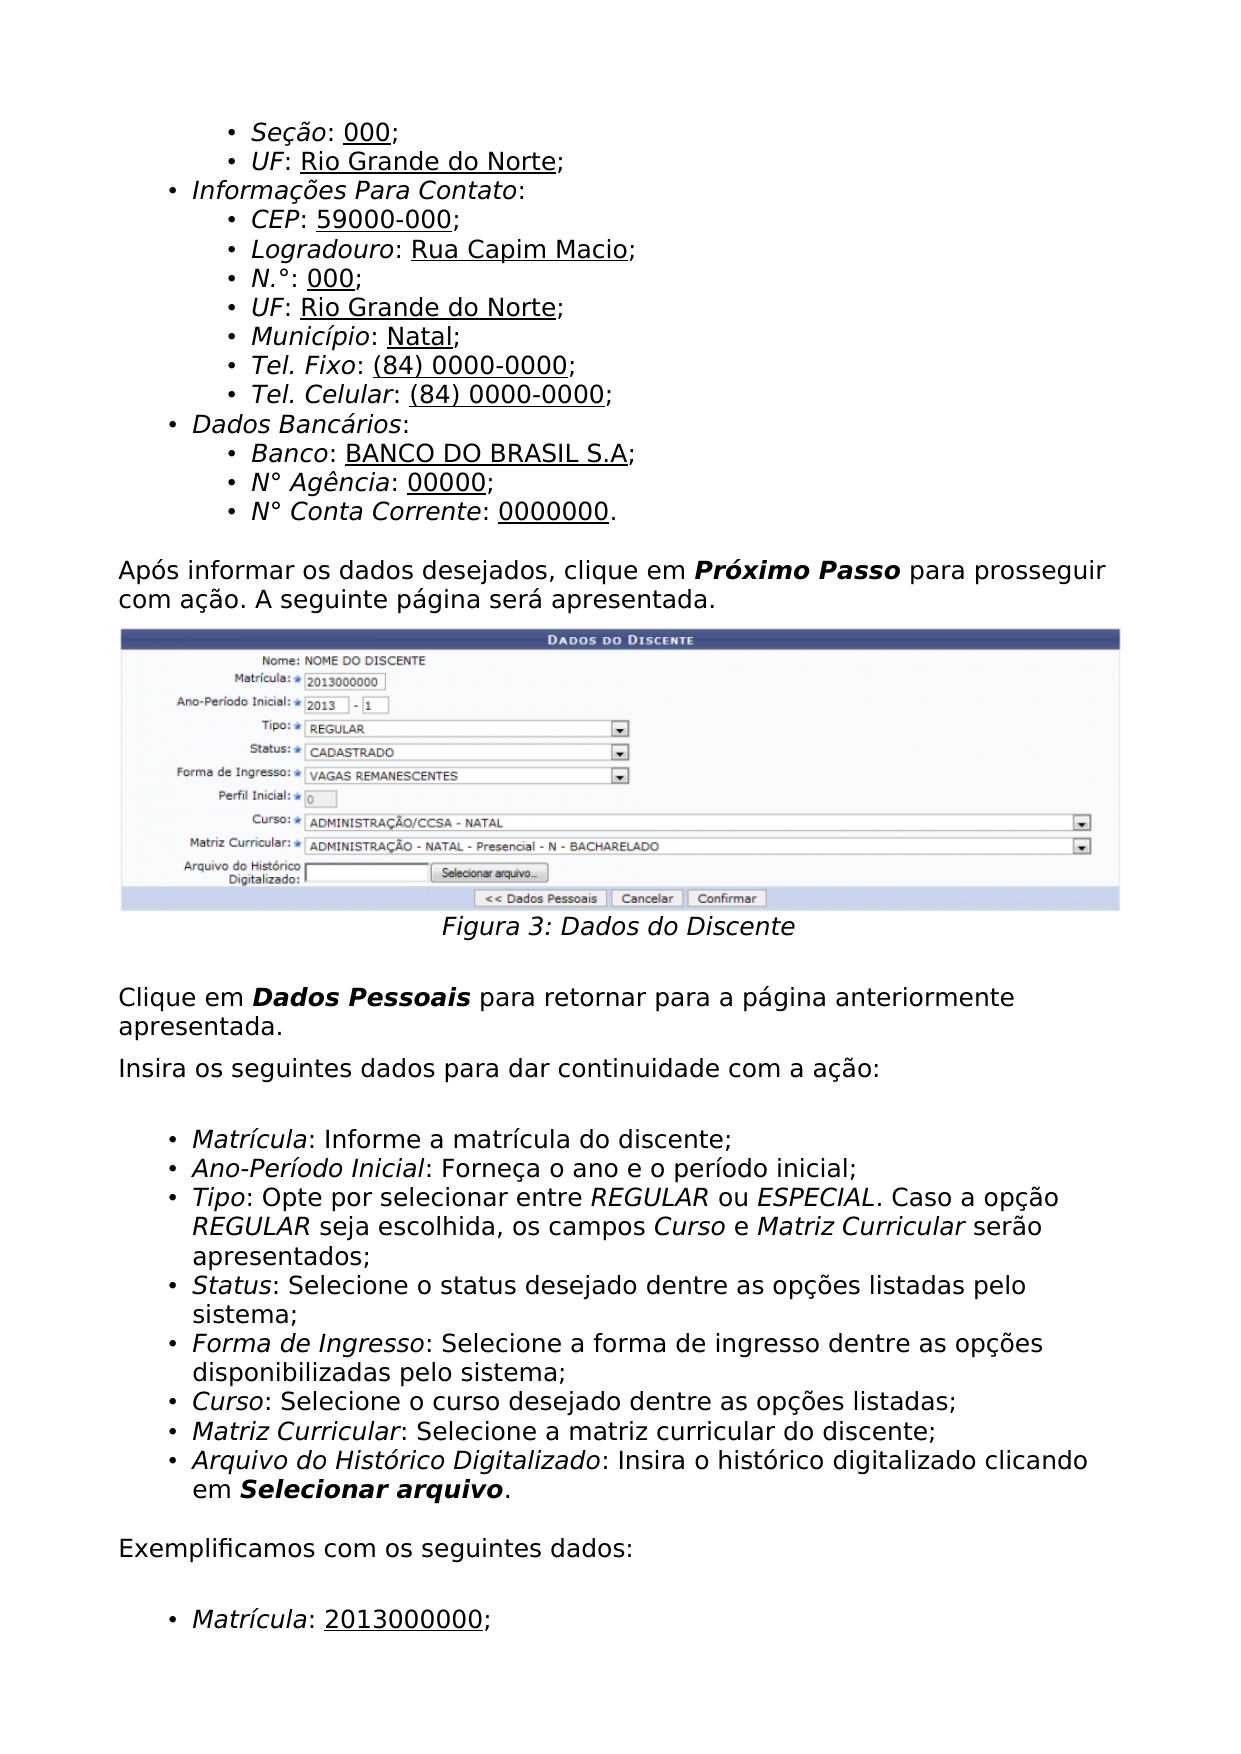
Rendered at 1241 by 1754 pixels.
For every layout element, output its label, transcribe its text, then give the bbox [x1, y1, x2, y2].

list Matrícula: Informe a matrícula do discente; [177, 1125, 1122, 1154]
list N° Agência: 00000; [236, 468, 1122, 497]
list Ano-Período Inicial: Forneça o ano e o período inicial; [177, 1154, 1122, 1183]
list N.°: 000; [236, 264, 1122, 293]
list Tel. Celular: (84) 0000-0000; [236, 381, 1122, 410]
list Curso: Selecione o curso desejado dentre as opções listadas; [177, 1388, 1122, 1417]
picture [118, 626, 1123, 913]
list Matriz Curricular: Selecione a matriz curricular do discente; [177, 1417, 1122, 1446]
list Banco: BANCO DO BRASIL S.A; [236, 439, 1122, 468]
list Tel. Fixo: (84) 0000-0000; [236, 351, 1122, 381]
list Seção: 000; [236, 118, 1122, 147]
list Tipo: Opte por selecionar entre REGULAR ou ESPECIAL. Caso a opção REGULAR seja escolhida, os campos Curso e Matriz Curricular serão apresentados; [177, 1183, 1122, 1271]
list Dados Bancários: [177, 410, 1122, 439]
list N° Conta Corrente: 0000000. [236, 497, 1122, 526]
list Arquivo do Histórico Digitalizado: Insira o histórico digitalizado clicando em Selecionar arquivo. [177, 1446, 1122, 1504]
text Após informar os dados desejados, clique em Próximo Passo para prosseguir com ação. A seguinte página será apresentada. [118, 556, 1122, 614]
list UF: Rio Grande do Norte; [236, 293, 1122, 322]
text Insira os seguintes dados para dar continuidade com a ação: [118, 1054, 1122, 1083]
list Status: Selecione o status desejado dentre as opções listadas pelo sistema; [177, 1271, 1122, 1329]
text Exemplificamos com os seguintes dados: [118, 1534, 1122, 1563]
list Município: Natal; [236, 322, 1122, 351]
list Informações Para Contato: [177, 176, 1122, 206]
text Figura 3: Dados do Discente [118, 913, 1122, 941]
list Logradouro: Rua Capim Macio; [236, 235, 1122, 264]
list Matrícula: 2013000000; [177, 1605, 1122, 1634]
text Clique em Dados Pessoais para retornar para a página anteriormente apresentada. [118, 983, 1122, 1041]
list Forma de Ingresso: Selecione a forma de ingresso dentre as opções disponibilizadas pelo sistema; [177, 1329, 1122, 1388]
list CEP: 59000-000; [236, 206, 1122, 235]
list UF: Rio Grande do Norte; [236, 147, 1122, 176]
